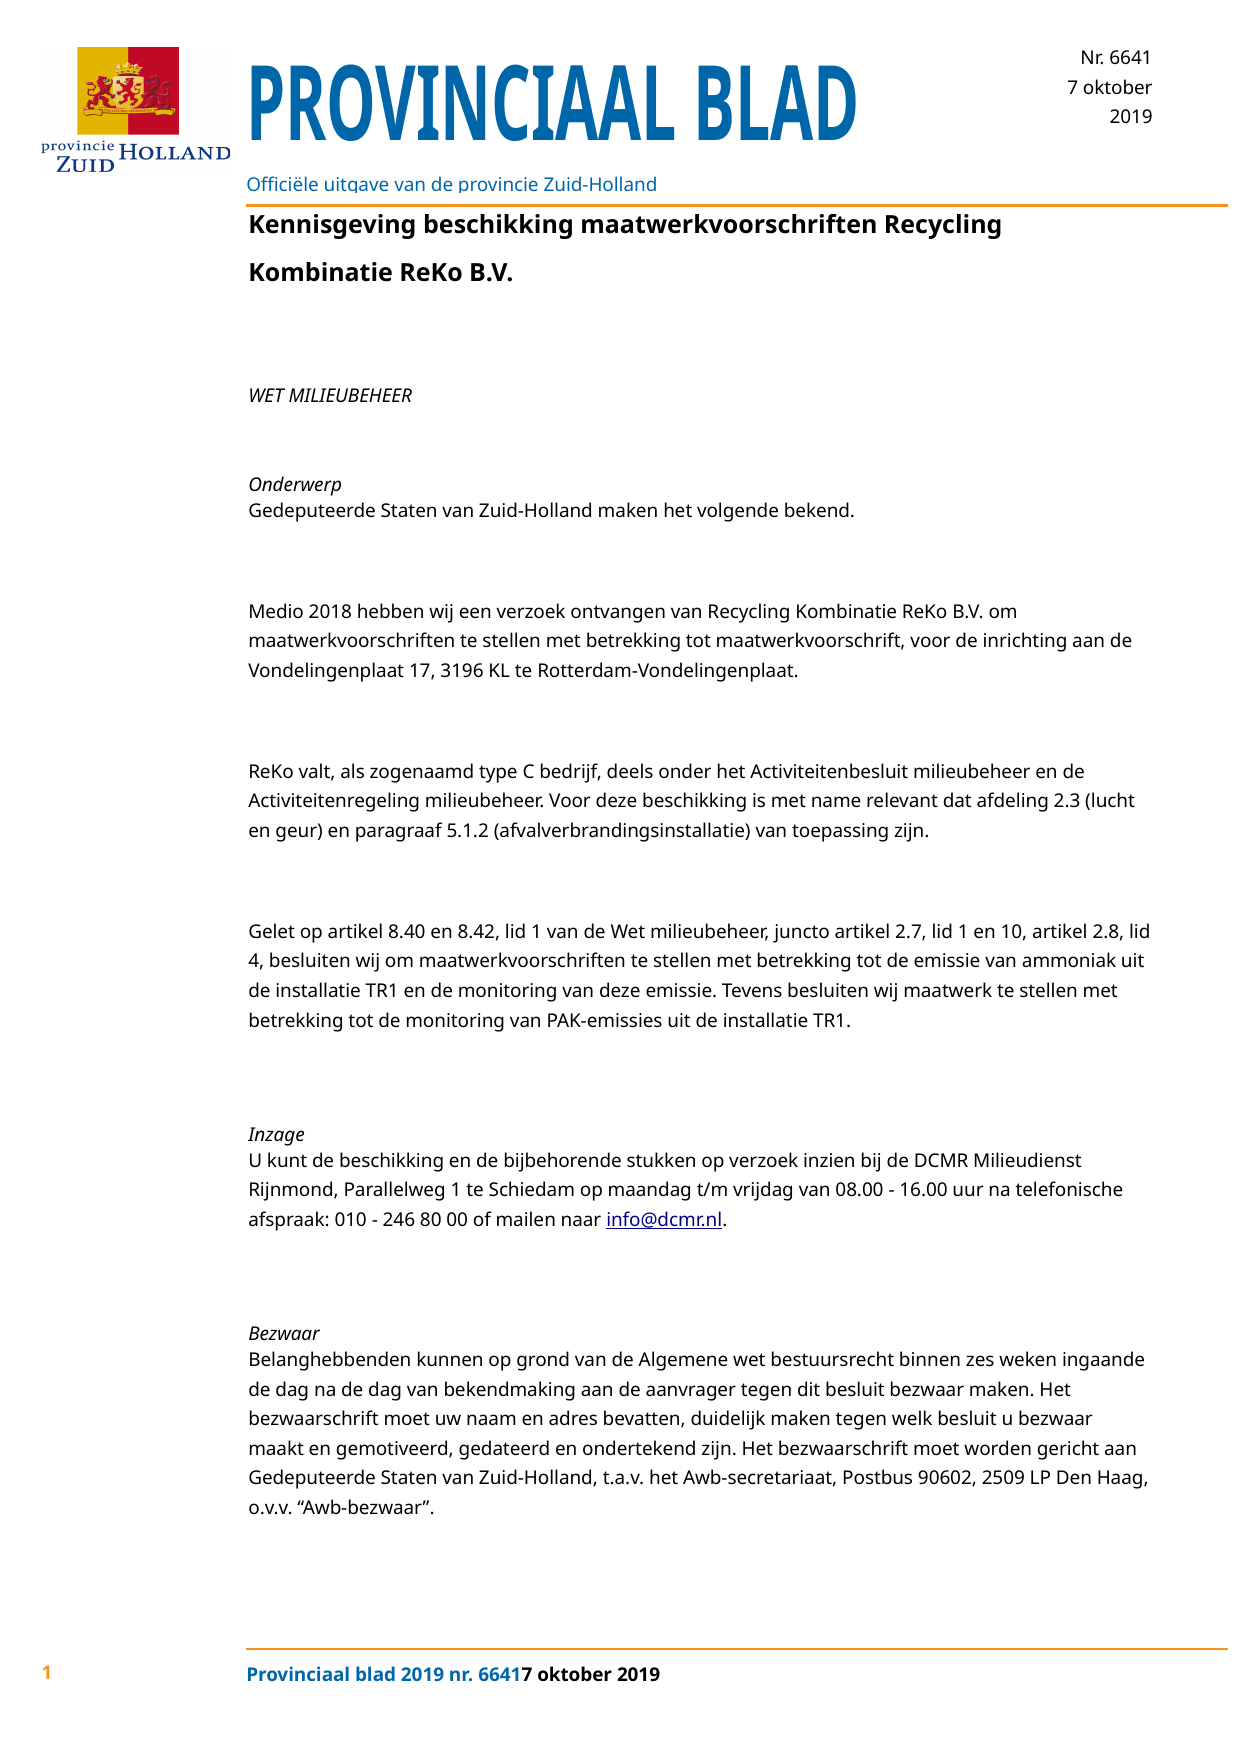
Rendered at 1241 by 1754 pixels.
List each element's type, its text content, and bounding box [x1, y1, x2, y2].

text Onderwerp [248, 472, 1152, 497]
text Inzage [248, 1121, 1152, 1147]
text Gedeputeerde Staten van Zuid-Holland maken het volgende bekend. [248, 497, 1152, 523]
text Bezwaar [248, 1321, 1152, 1346]
text WET MILIEUBEHEER [248, 382, 1152, 408]
text U kunt de beschikking en de bijbehorende stukken op verzoek inzien bij de DCMR Milieudienst Rijnmond, Parallelweg 1 te Schiedam op maandag t/m vrijdag van 08.00 - 16.00 uur na telefonische afspraak: 010 - 246 80 00 of mailen naar info@dcmr.nl. [248, 1147, 1152, 1232]
picture [41, 47, 231, 172]
text Belanghebbenden kunnen op grond van de Algemene wet bestuursrecht binnen zes weken ingaande de dag na de dag van bekendmaking aan de aanvrager tegen dit besluit bezwaar maken. Het bezwaarschrift moet uw naam en adres bevatten, duidelijk maken tegen welk besluit u bezwaar maakt en gemotiveerd, gedateerd en ondertekend zijn. Het bezwaarschrift moet worden gericht aan Gedeputeerde Staten van Zuid-Holland, t.a.v. het Awb-secretariaat, Postbus 90602, 2509 LP Den Haag, o.v.v. “Awb-bezwaar”. [248, 1346, 1152, 1520]
text ReKo valt, als zogenaamd type C bedrijf, deels onder het Activiteitenbesluit milieubeheer en de Activiteitenregeling milieubeheer. Voor deze beschikking is met name relevant dat afdeling 2.3 (lucht en geur) en paragraaf 5.1.2 (afvalverbrandingsinstallatie) van toepassing zijn. [248, 758, 1152, 843]
text Kennisgeving beschikking maatwerkvoorschriften Recycling Kombinatie ReKo B.V. [248, 207, 1152, 288]
text Medio 2018 hebben wij een verzoek ontvangen van Recycling Kombinatie ReKo B.V. om maatwerkvoorschriften te stellen met betrekking tot maatwerkvoorschrift, voor de inrichting aan de Vondelingenplaat 17, 3196 KL te Rotterdam-Vondelingenplaat. [248, 598, 1152, 683]
text Gelet op artikel 8.40 en 8.42, lid 1 van de Wet milieubeheer, juncto artikel 2.7, lid 1 en 10, artikel 2.8, lid 4, besluiten wij om maatwerkvoorschriften te stellen met betrekking tot de emissie van ammoniak uit de installatie TR1 en de monitoring van deze emissie. Tevens besluiten wij maatwerk te stellen met betrekking tot de monitoring van PAK-emissies uit de installatie TR1. [248, 918, 1152, 1033]
